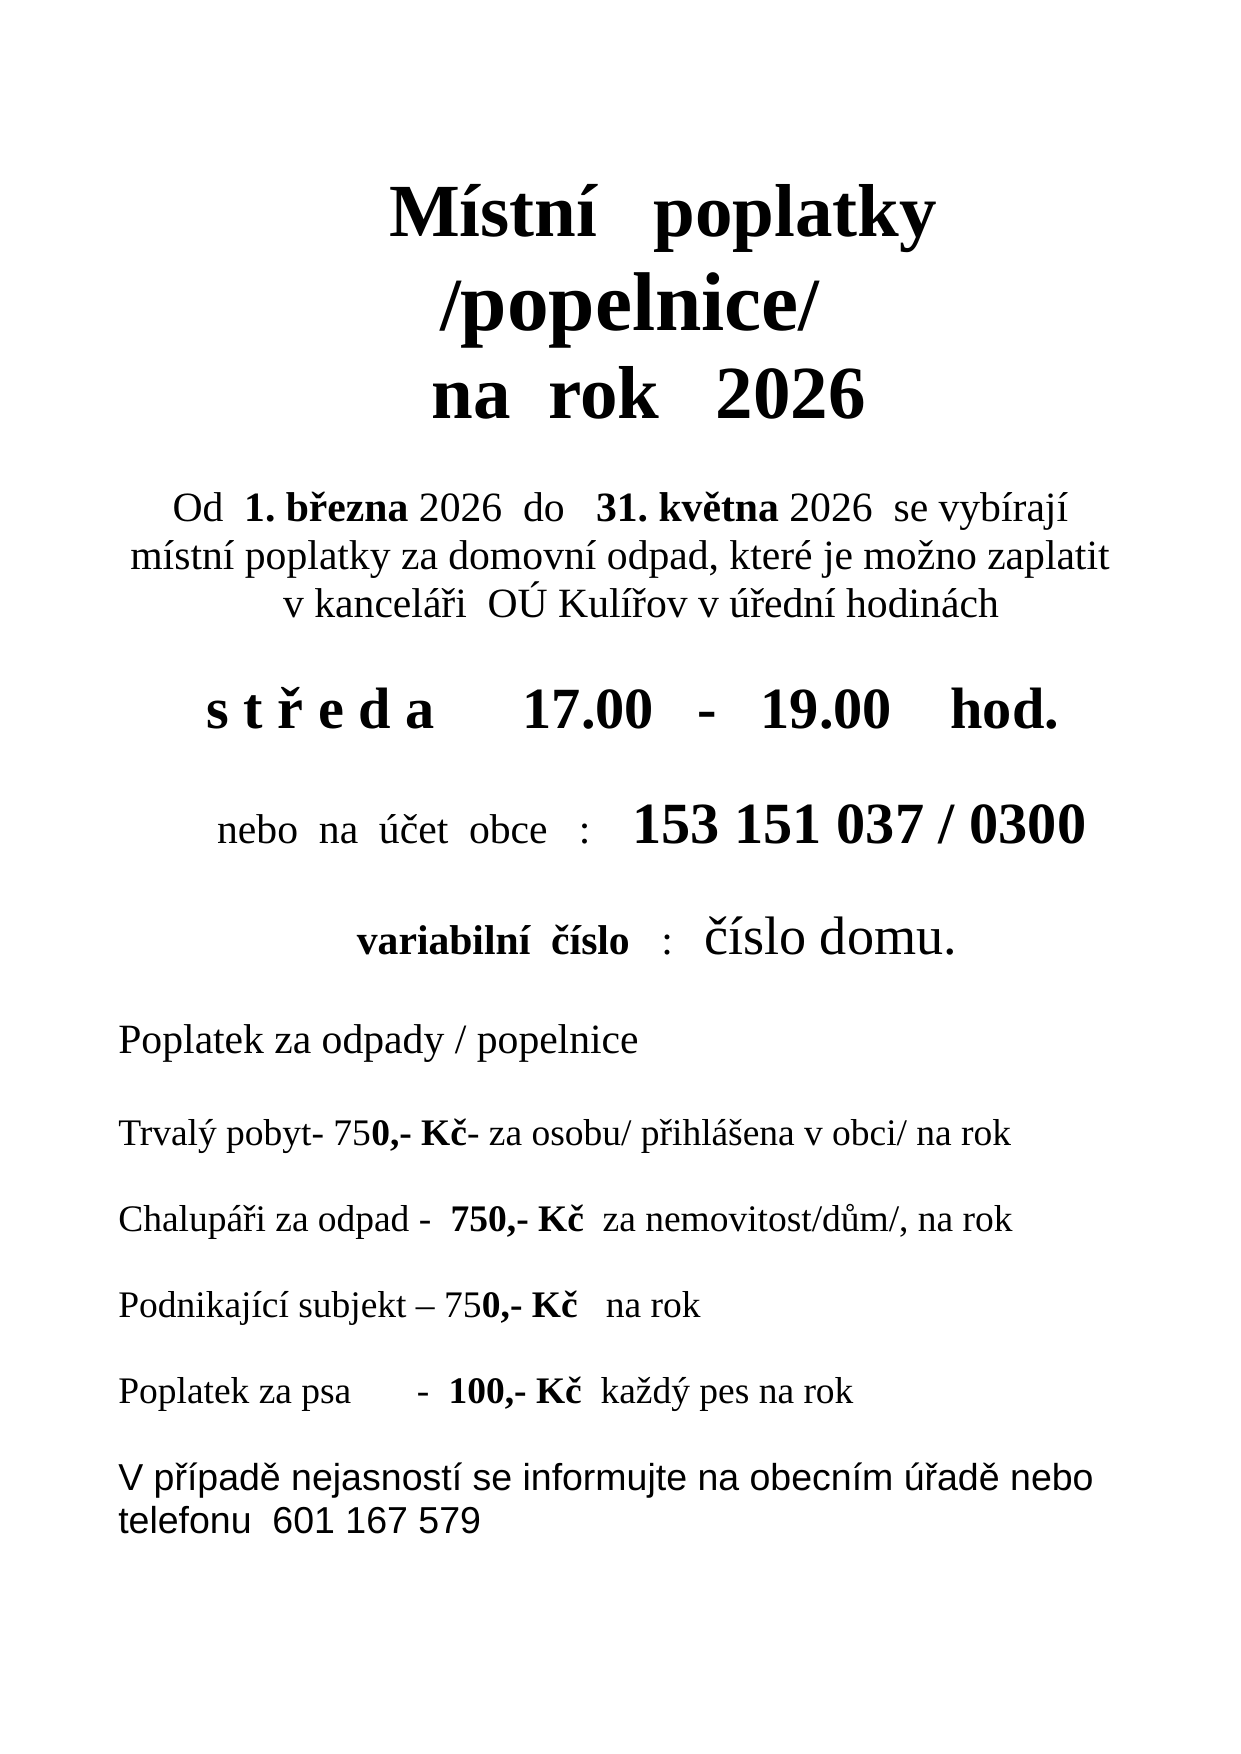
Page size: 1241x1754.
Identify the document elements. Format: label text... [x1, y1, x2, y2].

text Poplatek za psa - 100,- Kč každý pes na rok [118, 1369, 1122, 1412]
text Trvalý pobyt- 750,- Kč- za osobu/ přihlášena v obci/ na rok [118, 1110, 1122, 1153]
text V případě nejasností se informujte na obecním úřadě nebo telefonu 601 167 579 [118, 1455, 1122, 1541]
text Od 1. března 2026 do 31. května 2026 se vybírají [118, 482, 1122, 530]
text místní poplatky za domovní odpad, které je možno zaplatit [118, 530, 1122, 578]
text Poplatek za odpady / popelnice [118, 1014, 1122, 1062]
text Chalupáři za odpad - 750,- Kč za nemovitost/dům/, na rok [118, 1196, 1122, 1239]
text na rok 2026 [118, 348, 1122, 434]
text nebo na účet obce : 153 151 037 / 0300 [118, 789, 1122, 856]
text s t ř e d a 17.00 - 19.00 hod. [118, 674, 1122, 741]
text Podnikající subjekt – 750,- Kč na rok [118, 1282, 1122, 1326]
text variabilní číslo : číslo domu. [118, 904, 1122, 966]
text /popelnice/ [118, 252, 1122, 348]
text Místní poplatky [118, 166, 1122, 252]
text v kanceláři OÚ Kulířov v úřední hodinách [118, 578, 1122, 626]
